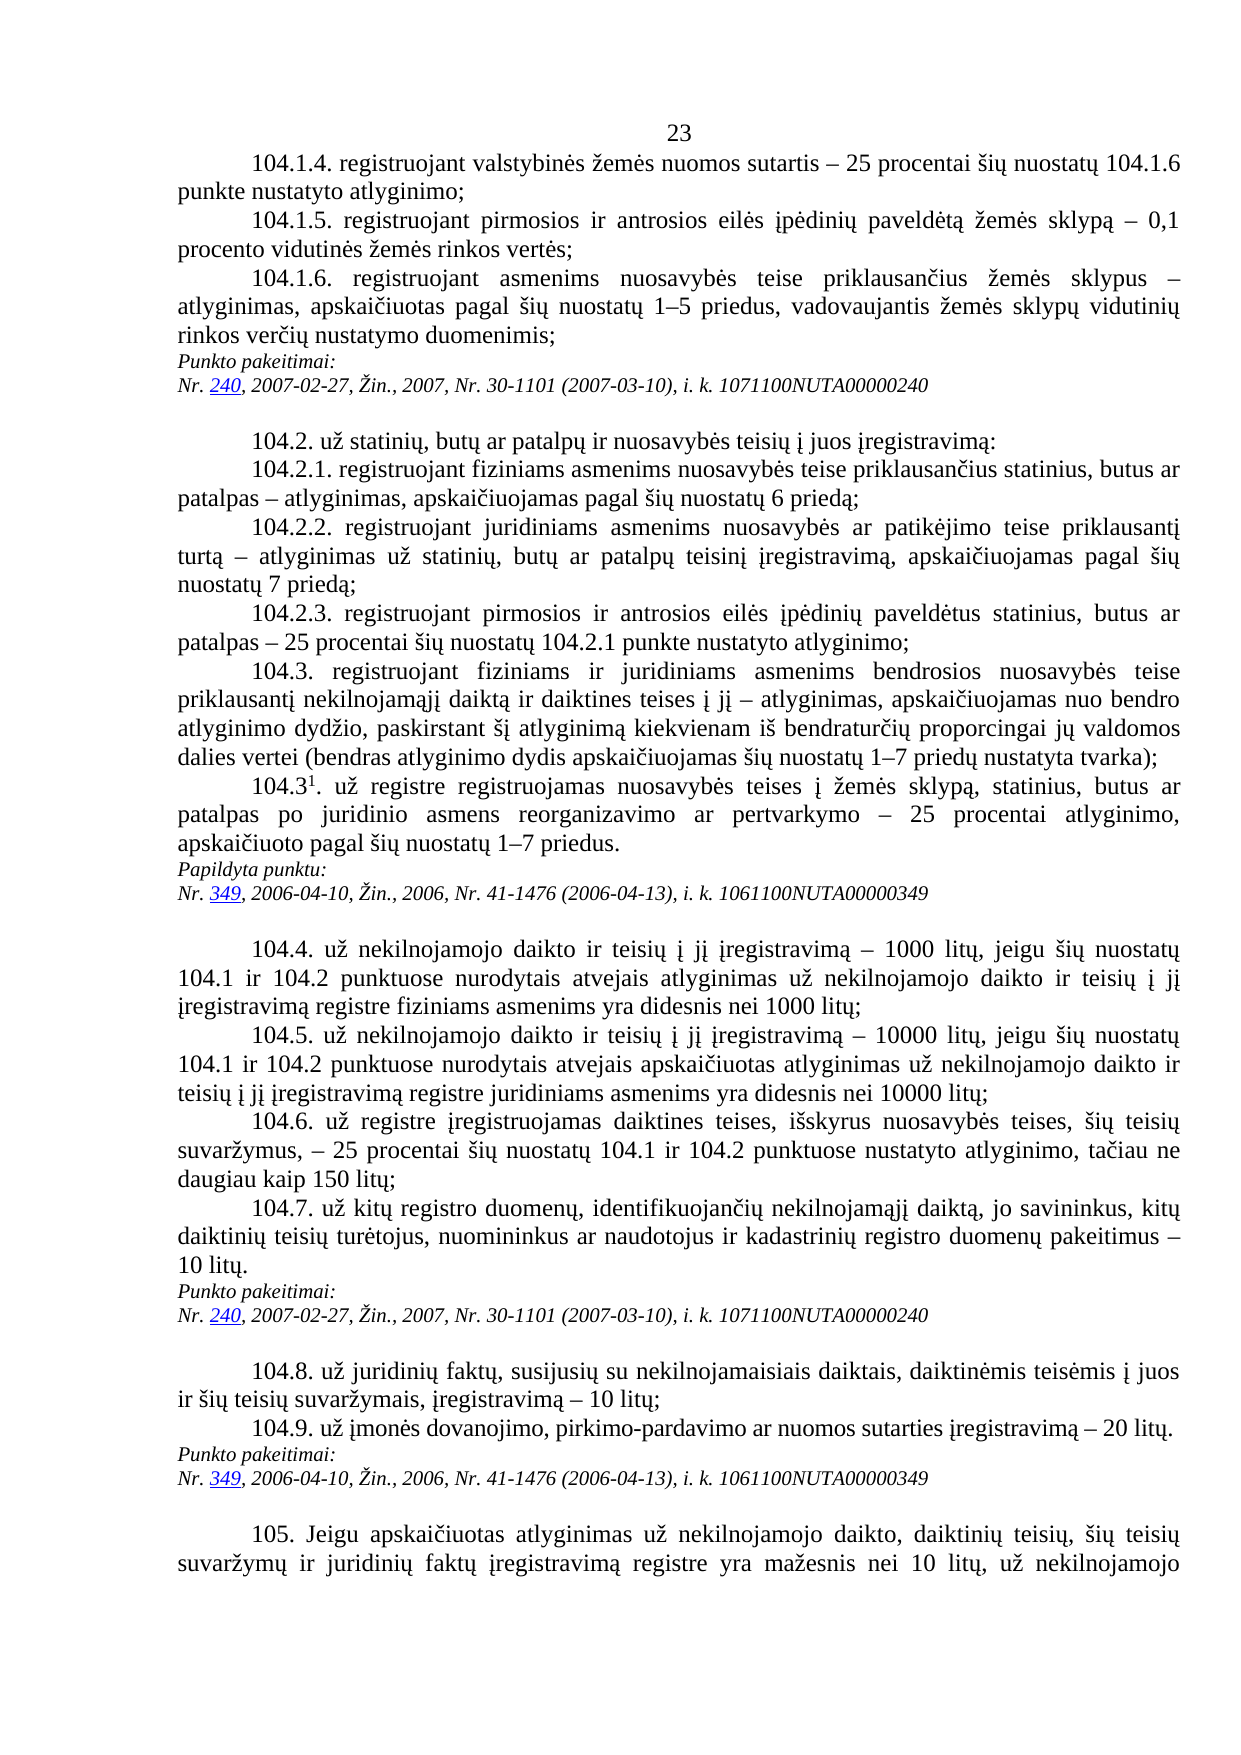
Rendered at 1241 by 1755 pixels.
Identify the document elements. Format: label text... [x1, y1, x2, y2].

text Punkto pakeitimai: [177, 1279, 1181, 1303]
text 104.1.5. registruojant pirmosios ir antrosios eilės įpėdinių paveldėtą žemės sklypą – 0,1 procento vidutinės žemės rinkos vertės; [177, 205, 1181, 263]
text 104.6. už registre įregistruojamas daiktines teises, išskyrus nuosavybės teises, šių teisių suvaržymus, – 25 procentai šių nuostatų 104.1 ir 104.2 punktuose nustatyto atlyginimo, tačiau ne daugiau kaip 150 litų; [177, 1106, 1181, 1193]
text 104.2.1. registruojant fiziniams asmenims nuosavybės teise priklausančius statinius, butus ar patalpas – atlyginimas, apskaičiuojamas pagal šių nuostatų 6 priedą; [177, 454, 1181, 512]
text 104.2.3. registruojant pirmosios ir antrosios eilės įpėdinių paveldėtus statinius, butus ar patalpas – 25 procentai šių nuostatų 104.2.1 punkte nustatyto atlyginimo; [177, 598, 1181, 656]
text 104.8. už juridinių faktų, susijusių su nekilnojamaisiais daiktais, daiktinėmis teisėmis į juos ir šių teisių suvaržymais, įregistravimą – 10 litų; [177, 1356, 1181, 1413]
text Nr. 240, 2007-02-27, Žin., 2007, Nr. 30-1101 (2007-03-10), i. k. 1071100NUTA00000240 [177, 1303, 1181, 1327]
text Nr. 349, 2006-04-10, Žin., 2006, Nr. 41-1476 (2006-04-13), i. k. 1061100NUTA00000349 [177, 1466, 1181, 1490]
text Papildyta punktu: [177, 857, 1181, 881]
text Nr. 240, 2007-02-27, Žin., 2007, Nr. 30-1101 (2007-03-10), i. k. 1071100NUTA00000240 [177, 373, 1181, 397]
text 104.5. už nekilnojamojo daikto ir teisių į jį įregistravimą – 10000 litų, jeigu šių nuostatų 104.1 ir 104.2 punktuose nurodytais atvejais apskaičiuotas atlyginimas už nekilnojamojo daikto ir teisių į jį įregistravimą registre juridiniams asmenims yra didesnis nei 10000 litų; [177, 1020, 1181, 1106]
text 104.4. už nekilnojamojo daikto ir teisių į jį įregistravimą – 1000 litų, jeigu šių nuostatų 104.1 ir 104.2 punktuose nurodytais atvejais atlyginimas už nekilnojamojo daikto ir teisių į jį įregistravimą registre fiziniams asmenims yra didesnis nei 1000 litų; [177, 934, 1181, 1020]
text 104.3. registruojant fiziniams ir juridiniams asmenims bendrosios nuosavybės teise priklausantį nekilnojamąjį daiktą ir daiktines teises į jį – atlyginimas, apskaičiuojamas nuo bendro atlyginimo dydžio, paskirstant šį atlyginimą kiekvienam iš bendraturčių proporcingai jų valdomos dalies vertei (bendras atlyginimo dydis apskaičiuojamas šių nuostatų 1–7 priedų nustatyta tvarka); [177, 656, 1181, 771]
text 104.31. už registre registruojamas nuosavybės teises į žemės sklypą, statinius, butus ar patalpas po juridinio asmens reorganizavimo ar pertvarkymo – 25 procentai atlyginimo, apskaičiuoto pagal šių nuostatų 1–7 priedus. [177, 771, 1181, 857]
text Punkto pakeitimai: [177, 349, 1181, 373]
text 104.1.6. registruojant asmenims nuosavybės teise priklausančius žemės sklypus – atlyginimas, apskaičiuotas pagal šių nuostatų 1–5 priedus, vadovaujantis žemės sklypų vidutinių rinkos verčių nustatymo duomenimis; [177, 263, 1181, 349]
text 104.2.2. registruojant juridiniams asmenims nuosavybės ar patikėjimo teise priklausantį turtą – atlyginimas už statinių, butų ar patalpų teisinį įregistravimą, apskaičiuojamas pagal šių nuostatų 7 priedą; [177, 512, 1181, 598]
text Nr. 349, 2006-04-10, Žin., 2006, Nr. 41-1476 (2006-04-13), i. k. 1061100NUTA00000349 [177, 881, 1181, 905]
text 104.7. už kitų registro duomenų, identifikuojančių nekilnojamąjį daiktą, jo savininkus, kitų daiktinių teisių turėtojus, nuomininkus ar naudotojus ir kadastrinių registro duomenų pakeitimus – 10 litų. [177, 1193, 1181, 1279]
text Punkto pakeitimai: [177, 1442, 1181, 1466]
text 104.9. už įmonės dovanojimo, pirkimo-pardavimo ar nuomos sutarties įregistravimą – 20 litų. [177, 1413, 1181, 1442]
text 105. Jeigu apskaičiuotas atlyginimas už nekilnojamojo daikto, daiktinių teisių, šių teisių suvaržymų ir juridinių faktų įregistravimą registre yra mažesnis nei 10 litų, už nekilnojamojo [177, 1519, 1181, 1576]
text 104.1.4. registruojant valstybinės žemės nuomos sutartis – 25 procentai šių nuostatų 104.1.6 punkte nustatyto atlyginimo; [177, 148, 1181, 205]
text 104.2. už statinių, butų ar patalpų ir nuosavybės teisių į juos įregistravimą: [177, 426, 1181, 454]
